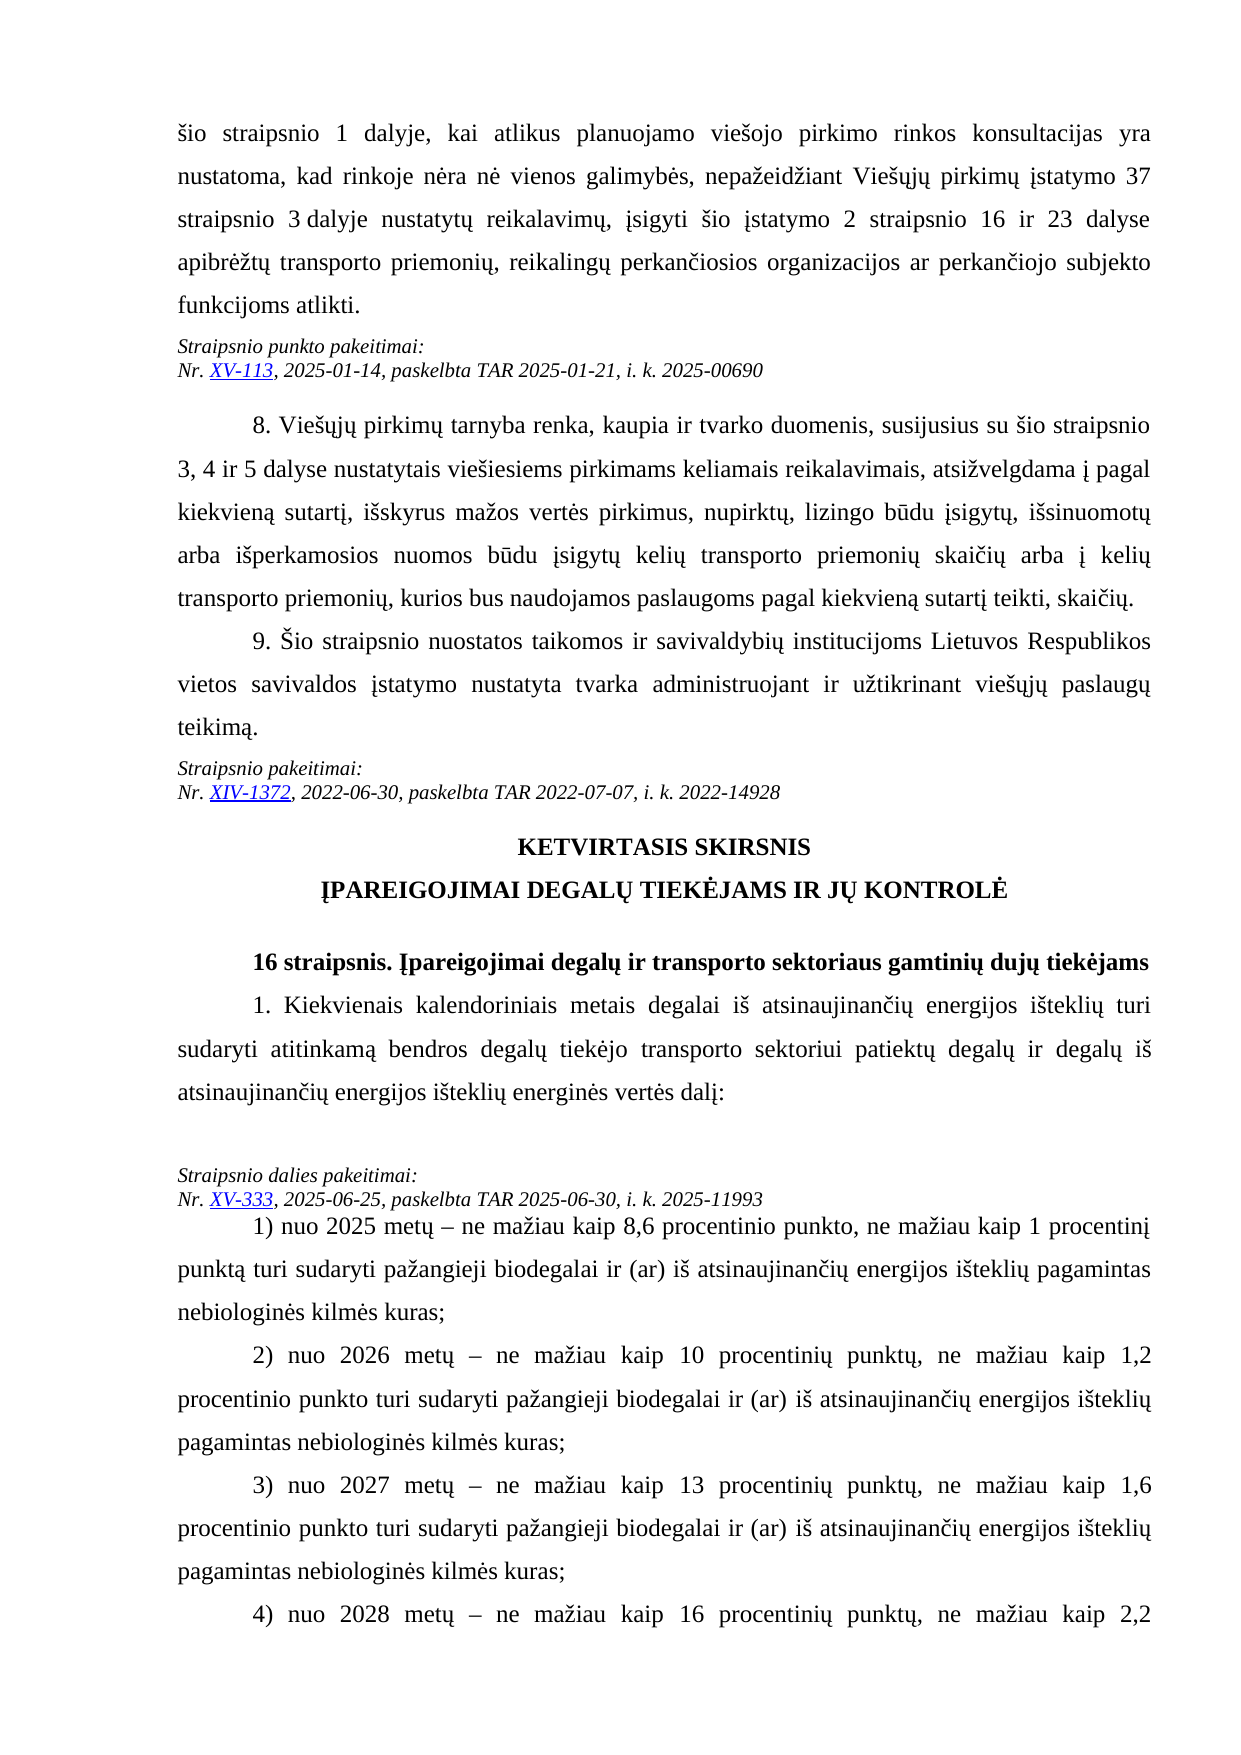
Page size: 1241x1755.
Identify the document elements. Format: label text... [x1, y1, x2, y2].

text KETVIRTASIS SKIRSNIS [177, 832, 1152, 861]
text 9. Šio straipsnio nuostatos taikomos ir savivaldybių institucijoms Lietuvos Respublikos vietos savivaldos įstatymo nustatyta tvarka administruojant ir užtikrinant viešųjų paslaugų teikimą. [177, 626, 1152, 741]
text 4) nuo 2028 metų – ne mažiau kaip 16 procentinių punktų, ne mažiau kaip 2,2 [177, 1599, 1152, 1628]
text šio straipsnio 1 dalyje, kai atlikus planuojamo viešojo pirkimo rinkos konsultacijas yra nustatoma, kad rinkoje nėra nė vienos galimybės, nepažeidžiant Viešųjų pirkimų įstatymo 37 straipsnio 3 dalyje nustatytų reikalavimų, įsigyti šio įstatymo 2 straipsnio 16 ir 23 dalyse apibrėžtų transporto priemonių, reikalingų perkančiosios organizacijos ar perkančiojo subjekto funkcijoms atlikti. [177, 118, 1152, 319]
text Nr. XV-113, 2025-01-14, paskelbta TAR 2025-01-21, i. k. 2025-00690 [177, 358, 1152, 382]
text 1. Kiekvienais kalendoriniais metais degalai iš atsinaujinančių energijos išteklių turi sudaryti atitinkamą bendros degalų tiekėjo transporto sektoriui patiektų degalų ir degalų iš atsinaujinančių energijos išteklių energinės vertės dalį: [177, 991, 1152, 1106]
text 1) nuo 2025 metų – ne mažiau kaip 8,6 procentinio punkto, ne mažiau kaip 1 procentinį punktą turi sudaryti pažangieji biodegalai ir (ar) iš atsinaujinančių energijos išteklių pagamintas nebiologinės kilmės kuras; [177, 1211, 1152, 1326]
text 16 straipsnis. Įpareigojimai degalų ir transporto sektoriaus gamtinių dujų tiekėjams [177, 947, 1152, 976]
text Nr. XIV-1372, 2022-06-30, paskelbta TAR 2022-07-07, i. k. 2022-14928 [177, 780, 1152, 804]
text Straipsnio punkto pakeitimai: [177, 334, 1152, 358]
text Nr. XV-333, 2025-06-25, paskelbta TAR 2025-06-30, i. k. 2025-11993 [177, 1187, 1152, 1211]
text 8. Viešųjų pirkimų tarnyba renka, kaupia ir tvarko duomenis, susijusius su šio straipsnio 3, 4 ir 5 dalyse nustatytais viešiesiems pirkimams keliamais reikalavimais, atsižvelgdama į pagal kiekvieną sutartį, išskyrus mažos vertės pirkimus, nupirktų, lizingo būdu įsigytų, išsinuomotų arba išperkamosios nuomos būdu įsigytų kelių transporto priemonių skaičių arba į kelių transporto priemonių, kurios bus naudojamos paslaugoms pagal kiekvieną sutartį teikti, skaičių. [177, 411, 1152, 612]
text Straipsnio dalies pakeitimai: [177, 1163, 1152, 1187]
text 3) nuo 2027 metų – ne mažiau kaip 13 procentinių punktų, ne mažiau kaip 1,6 procentinio punkto turi sudaryti pažangieji biodegalai ir (ar) iš atsinaujinančių energijos išteklių pagamintas nebiologinės kilmės kuras; [177, 1470, 1152, 1585]
text 2) nuo 2026 metų – ne mažiau kaip 10 procentinių punktų, ne mažiau kaip 1,2 procentinio punkto turi sudaryti pažangieji biodegalai ir (ar) iš atsinaujinančių energijos išteklių pagamintas nebiologinės kilmės kuras; [177, 1341, 1152, 1456]
text Straipsnio pakeitimai: [177, 756, 1152, 780]
text ĮPAREIGOJIMAI DEGALŲ TIEKĖJAMS IR JŲ KONTROLĖ [177, 876, 1152, 904]
